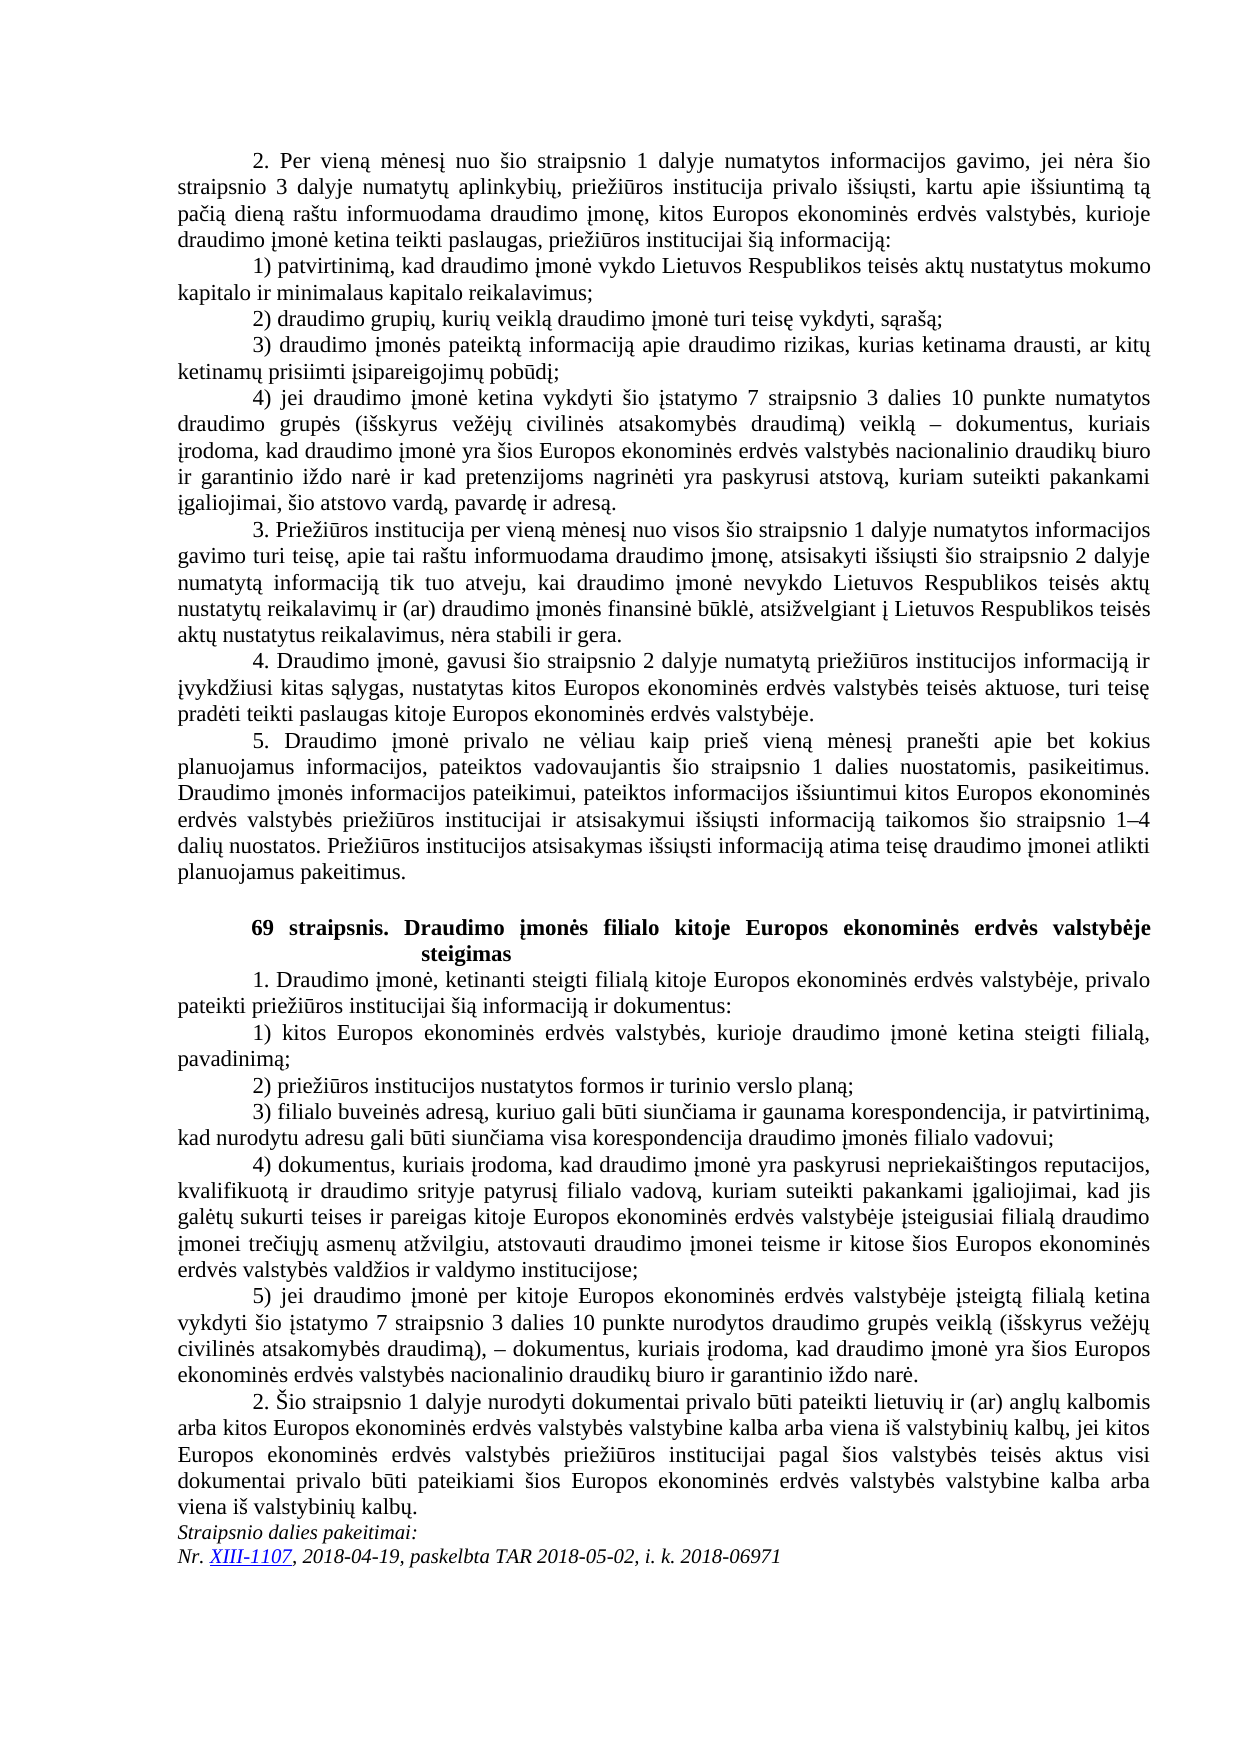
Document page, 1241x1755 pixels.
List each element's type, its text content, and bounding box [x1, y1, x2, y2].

text 2) draudimo grupių, kurių veiklą draudimo įmonė turi teisę vykdyti, sąrašą; [177, 305, 1152, 331]
text 5. Draudimo įmonė privalo ne vėliau kaip prieš vieną mėnesį pranešti apie bet kokius planuojamus informacijos, pateiktos vadovaujantis šio straipsnio 1 dalies nuostatomis, pasikeitimus. Draudimo įmonės informacijos pateikimui, pateiktos informacijos išsiuntimui kitos Europos ekonominės erdvės valstybės priežiūros institucijai ir atsisakymui išsiųsti informaciją taikomos šio straipsnio 1–4 dalių nuostatos. Priežiūros institucijos atsisakymas išsiųsti informaciją atima teisę draudimo įmonei atlikti planuojamus pakeitimus. [177, 727, 1152, 885]
text 4) dokumentus, kuriais įrodoma, kad draudimo įmonė yra paskyrusi nepriekaištingos reputacijos, kvalifikuotą ir draudimo srityje patyrusį filialo vadovą, kuriam suteikti pakankami įgaliojimai, kad jis galėtų sukurti teises ir pareigas kitoje Europos ekonominės erdvės valstybėje įsteigusiai filialą draudimo įmonei trečiųjų asmenų atžvilgiu, atstovauti draudimo įmonei teisme ir kitose šios Europos ekonominės erdvės valstybės valdžios ir valdymo institucijose; [177, 1151, 1152, 1282]
text 2. Per vieną mėnesį nuo šio straipsnio 1 dalyje numatytos informacijos gavimo, jei nėra šio straipsnio 3 dalyje numatytų aplinkybių, priežiūros institucija privalo išsiųsti, kartu apie išsiuntimą tą pačią dieną raštu informuodama draudimo įmonę, kitos Europos ekonominės erdvės valstybės, kurioje draudimo įmonė ketina teikti paslaugas, priežiūros institucijai šią informaciją: [177, 147, 1152, 252]
text 1) patvirtinimą, kad draudimo įmonė vykdo Lietuvos Respublikos teisės aktų nustatytus mokumo kapitalo ir minimalaus kapitalo reikalavimus; [177, 252, 1152, 305]
text Straipsnio dalies pakeitimai: [177, 1520, 1152, 1544]
text 3) filialo buveinės adresą, kuriuo gali būti siunčiama ir gaunama korespondencija, ir patvirtinimą, kad nurodytu adresu gali būti siunčiama visa korespondencija draudimo įmonės filialo vadovui; [177, 1098, 1152, 1151]
text 3) draudimo įmonės pateiktą informaciją apie draudimo rizikas, kurias ketinama drausti, ar kitų ketinamų prisiimti įsipareigojimų pobūdį; [177, 331, 1152, 384]
text 2. Šio straipsnio 1 dalyje nurodyti dokumentai privalo būti pateikti lietuvių ir (ar) anglų kalbomis arba kitos Europos ekonominės erdvės valstybės valstybine kalba arba viena iš valstybinių kalbų, jei kitos Europos ekonominės erdvės valstybės priežiūros institucijai pagal šios valstybės teisės aktus visi dokumentai privalo būti pateikiami šios Europos ekonominės erdvės valstybės valstybine kalba arba viena iš valstybinių kalbų. [177, 1388, 1152, 1520]
text 2) priežiūros institucijos nustatytos formos ir turinio verslo planą; [177, 1072, 1152, 1098]
text 69 straipsnis. Draudimo įmonės filialo kitoje Europos ekonominės erdvės valstybėje steigimas [251, 913, 1152, 966]
text 4. Draudimo įmonė, gavusi šio straipsnio 2 dalyje numatytą priežiūros institucijos informaciją ir įvykdžiusi kitas sąlygas, nustatytas kitos Europos ekonominės erdvės valstybės teisės aktuose, turi teisę pradėti teikti paslaugas kitoje Europos ekonominės erdvės valstybėje. [177, 648, 1152, 727]
text 5) jei draudimo įmonė per kitoje Europos ekonominės erdvės valstybėje įsteigtą filialą ketina vykdyti šio įstatymo 7 straipsnio 3 dalies 10 punkte nurodytos draudimo grupės veiklą (išskyrus vežėjų civilinės atsakomybės draudimą), – dokumentus, kuriais įrodoma, kad draudimo įmonė yra šios Europos ekonominės erdvės valstybės nacionalinio draudikų biuro ir garantinio iždo narė. [177, 1282, 1152, 1388]
text Nr. XIII-1107, 2018-04-19, paskelbta TAR 2018-05-02, i. k. 2018-06971 [177, 1544, 1152, 1568]
text 1) kitos Europos ekonominės erdvės valstybės, kurioje draudimo įmonė ketina steigti filialą, pavadinimą; [177, 1019, 1152, 1072]
text 4) jei draudimo įmonė ketina vykdyti šio įstatymo 7 straipsnio 3 dalies 10 punkte numatytos draudimo grupės (išskyrus vežėjų civilinės atsakomybės draudimą) veiklą – dokumentus, kuriais įrodoma, kad draudimo įmonė yra šios Europos ekonominės erdvės valstybės nacionalinio draudikų biuro ir garantinio iždo narė ir kad pretenzijoms nagrinėti yra paskyrusi atstovą, kuriam suteikti pakankami įgaliojimai, šio atstovo vardą, pavardę ir adresą. [177, 384, 1152, 516]
text 3. Priežiūros institucija per vieną mėnesį nuo visos šio straipsnio 1 dalyje numatytos informacijos gavimo turi teisę, apie tai raštu informuodama draudimo įmonę, atsisakyti išsiųsti šio straipsnio 2 dalyje numatytą informaciją tik tuo atveju, kai draudimo įmonė nevykdo Lietuvos Respublikos teisės aktų nustatytų reikalavimų ir (ar) draudimo įmonės finansinė būklė, atsižvelgiant į Lietuvos Respublikos teisės aktų nustatytus reikalavimus, nėra stabili ir gera. [177, 516, 1152, 648]
text 1. Draudimo įmonė, ketinanti steigti filialą kitoje Europos ekonominės erdvės valstybėje, privalo pateikti priežiūros institucijai šią informaciją ir dokumentus: [177, 966, 1152, 1019]
